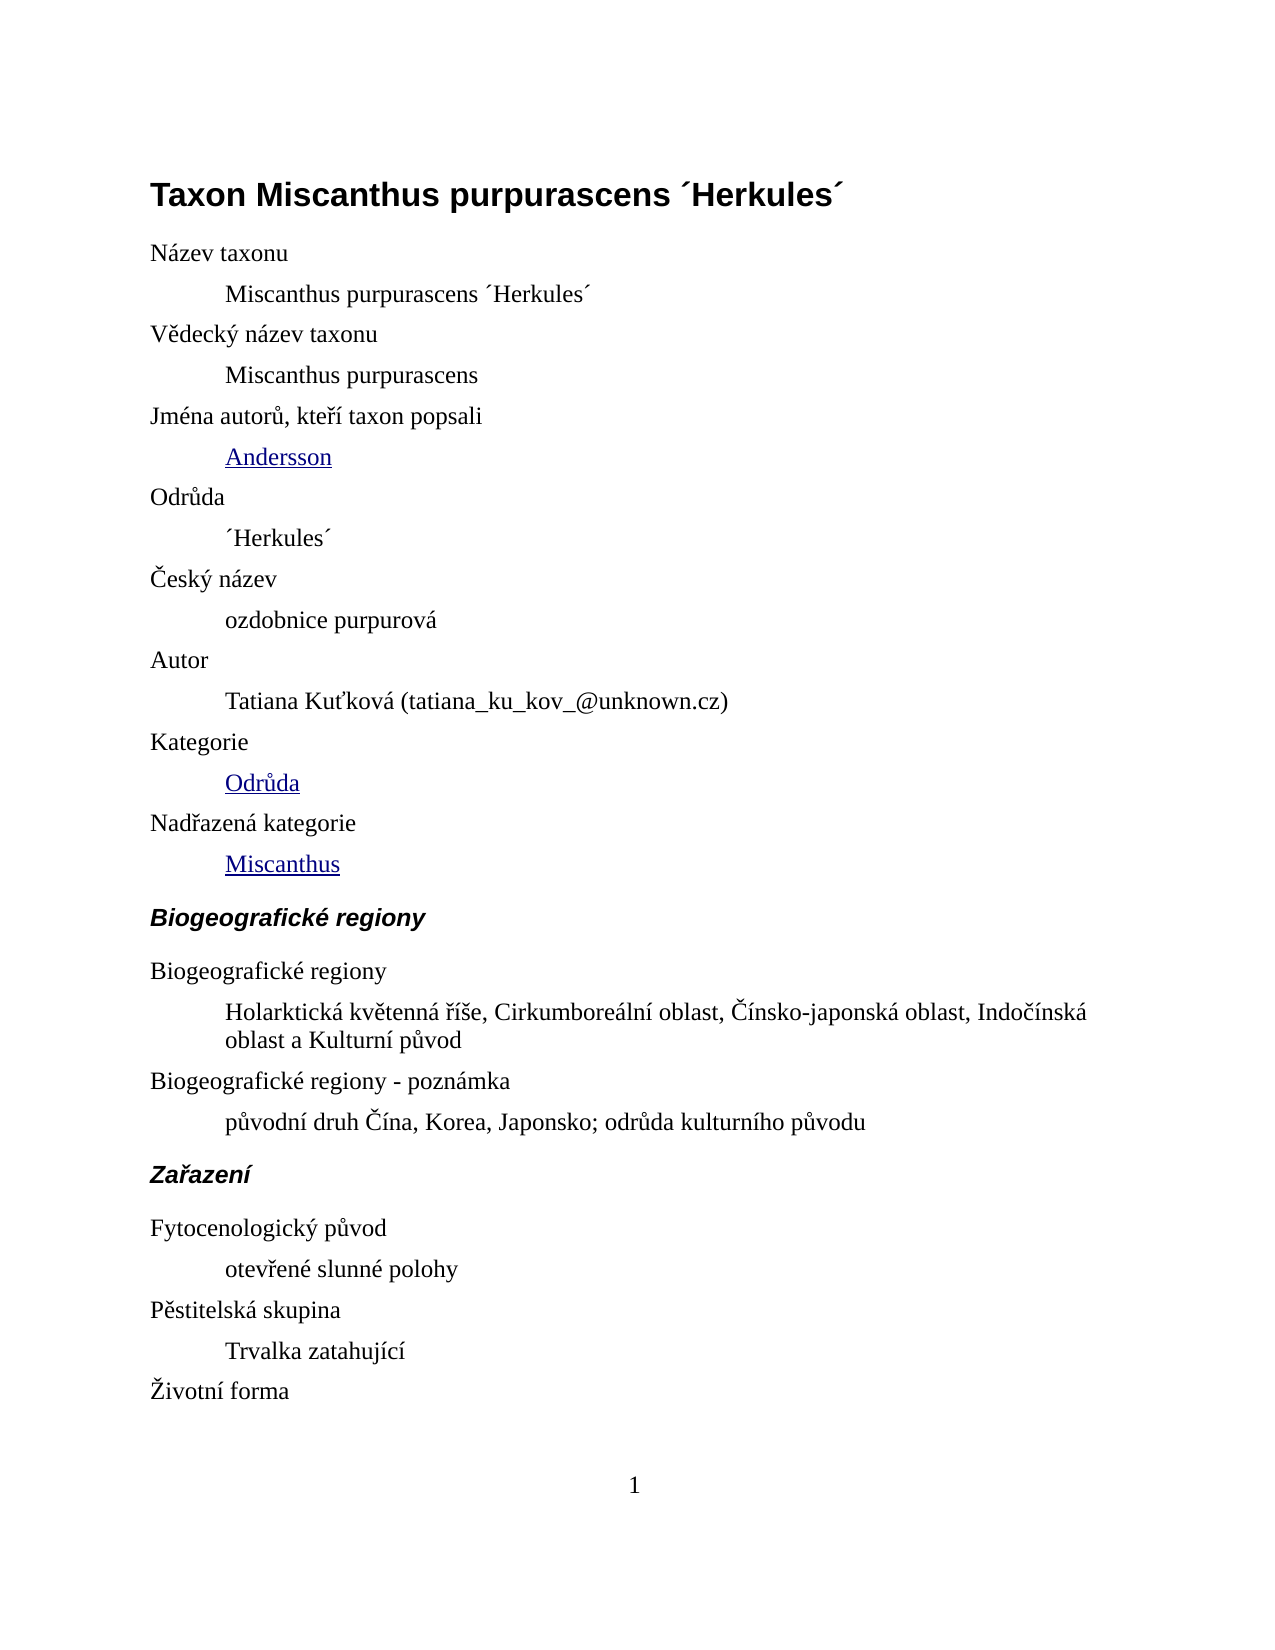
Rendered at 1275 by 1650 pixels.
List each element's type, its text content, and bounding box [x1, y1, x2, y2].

subtitle Taxon Miscanthus purpurascens ´Herkules´ [150, 175, 1125, 214]
text Kategorie [150, 727, 1125, 756]
subtitle Zařazení [150, 1161, 1125, 1189]
text Nadřazená kategorie [150, 808, 1125, 837]
text Odrůda [150, 482, 1125, 511]
text otevřené slunné polohy [225, 1254, 1125, 1283]
text Fytocenologický původ [150, 1213, 1125, 1242]
text Český název [150, 564, 1125, 593]
text Biogeografické regiony - poznámka [150, 1066, 1125, 1095]
text Andersson [225, 442, 1125, 471]
text Miscanthus [225, 849, 1125, 878]
text Trvalka zatahující [225, 1336, 1125, 1364]
text Holarktická květenná říše, Cirkumboreální oblast, Čínsko-japonská oblast, Indočínská oblast a Kulturní původ [225, 997, 1125, 1054]
subtitle Biogeografické regiony [150, 903, 1125, 931]
text Miscanthus purpurascens [225, 360, 1125, 389]
text Životní forma [150, 1376, 1125, 1405]
text Autor [150, 645, 1125, 674]
text Název taxonu [150, 238, 1125, 267]
text Jména autorů, kteří taxon popsali [150, 401, 1125, 430]
text ozdobnice purpurová [225, 605, 1125, 633]
text Tatiana Kuťková (tatiana_ku_kov_@unknown.cz) [225, 686, 1125, 715]
text Odrůda [225, 768, 1125, 796]
text Miscanthus purpurascens ´Herkules´ [225, 279, 1125, 308]
text Vědecký název taxonu [150, 319, 1125, 348]
text ´Herkules´ [225, 523, 1125, 552]
text původní druh Čína, Korea, Japonsko; odrůda kulturního původu [225, 1107, 1125, 1136]
text Biogeografické regiony [150, 956, 1125, 984]
text Pěstitelská skupina [150, 1295, 1125, 1324]
